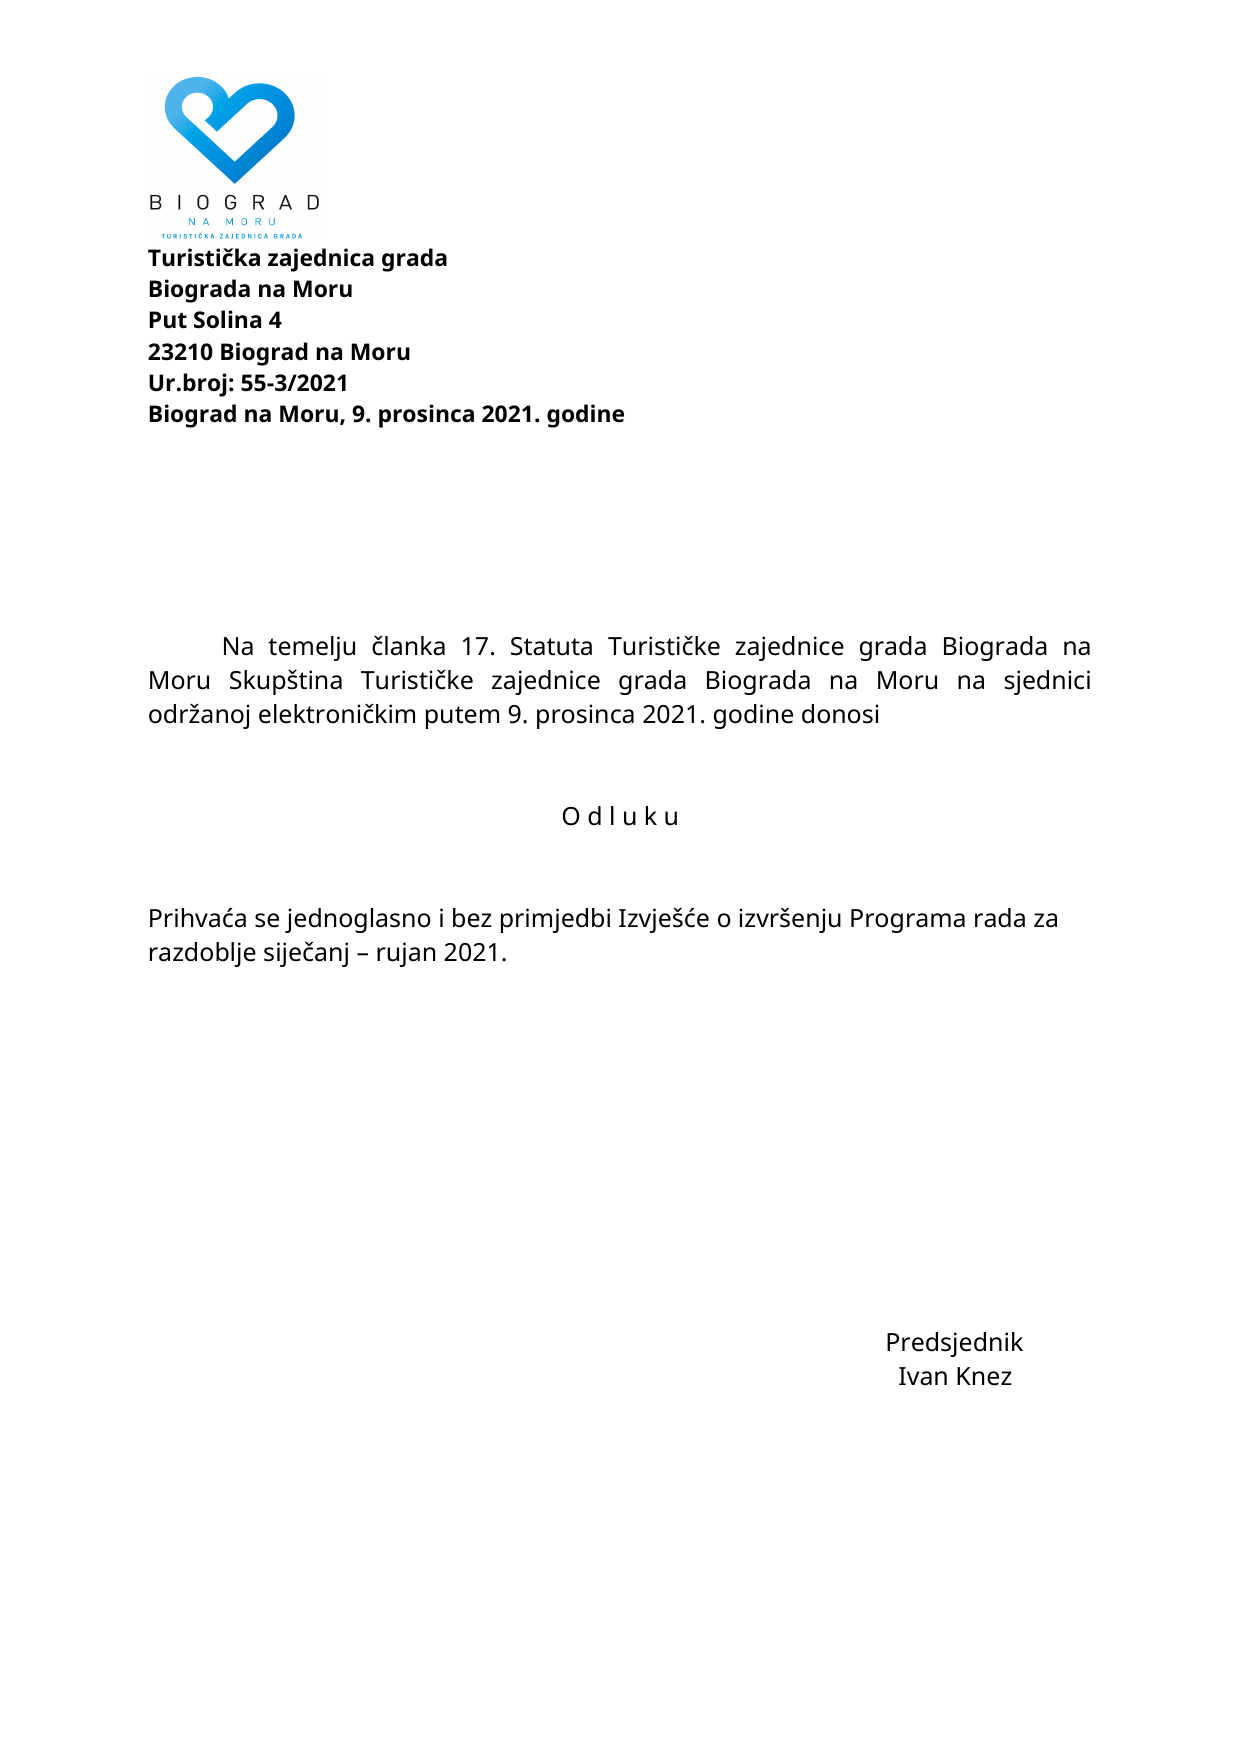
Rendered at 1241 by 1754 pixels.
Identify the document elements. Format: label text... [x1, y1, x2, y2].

text Prihvaća se jednoglasno i bez primjedbi Izvješće o izvršenju Programa rada za razdoblje siječanj – rujan 2021. [148, 901, 1093, 969]
text Predsjednik [148, 1324, 1093, 1358]
text Biograd na Moru, 9. prosinca 2021. godine [148, 398, 1093, 429]
text Ur.broj: 55-3/2021 [148, 367, 1093, 398]
text 23210 Biograd na Moru [148, 335, 1093, 367]
text Turistička zajednica grada [148, 242, 1093, 273]
text Na temelju članka 17. Statuta Turističke zajednice grada Biograda na Moru Skupština Turističke zajednice grada Biograda na Moru na sjednici održanoj elektroničkim putem 9. prosinca 2021. godine donosi [148, 628, 1093, 730]
text Put Solina 4 [148, 304, 1093, 335]
text Biograda na Moru [148, 273, 1093, 304]
text Ivan Knez [148, 1358, 1093, 1393]
text O d l u k u [148, 798, 1093, 833]
